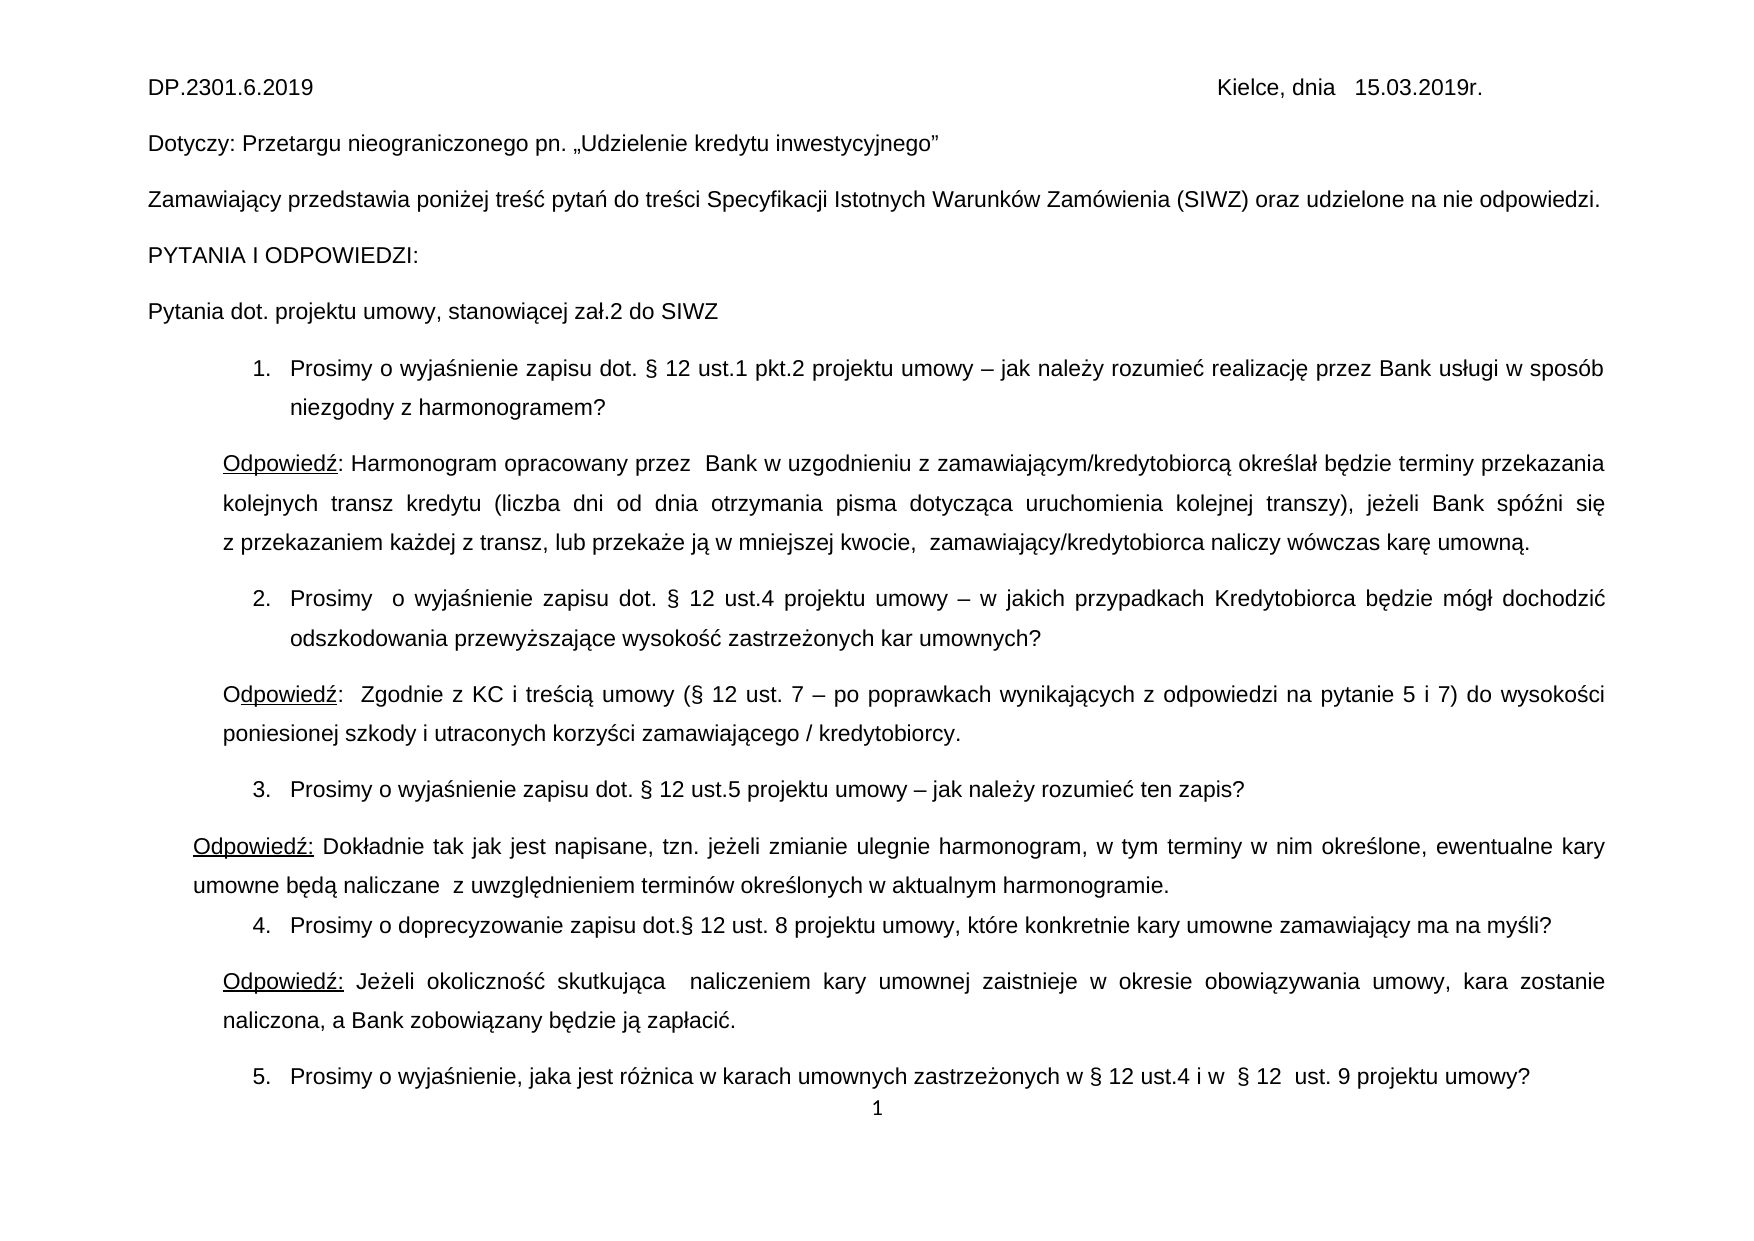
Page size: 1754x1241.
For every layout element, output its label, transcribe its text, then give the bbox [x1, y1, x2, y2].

text Zamawiający przedstawia poniżej treść pytań do treści Specyfikacji Istotnych Warunków Zamówienia (SIWZ) oraz udzielone na nie odpowiedzi. [148, 186, 1606, 212]
text PYTANIA I ODPOWIEDZI: [148, 242, 1606, 268]
list Odpowiedź: Harmonogram opracowany przez Bank w uzgodnieniu z zamawiającym/kredytobiorcą określał będzie terminy przekazania kolejnych transz kredytu (liczba dni od dnia otrzymania pisma dotycząca uruchomienia kolejnej transzy), jeżeli Bank spóźni się z przekazaniem każdej z transz, lub przekaże ją w mniejszej kwocie, zamawiający/kredytobiorca naliczy wówczas karę umowną. [223, 450, 1606, 555]
list Prosimy o wyjaśnienie zapisu dot. § 12 ust.4 projektu umowy – w jakich przypadkach Kredytobiorca będzie mógł dochodzić odszkodowania przewyższające wysokość zastrzeżonych kar umownych? [252, 585, 1606, 651]
list Prosimy o doprecyzowanie zapisu dot.§ 12 ust. 8 projektu umowy, które konkretnie kary umowne zamawiający ma na myśli? [252, 912, 1606, 938]
text Odpowiedź: Dokładnie tak jak jest napisane, tzn. jeżeli zmianie ulegnie harmonogram, w tym terminy w nim określone, ewentualne kary umowne będą naliczane z uwzględnieniem terminów określonych w aktualnym harmonogramie. [193, 833, 1606, 898]
text Dotyczy: Przetargu nieograniczonego pn. „Udzielenie kredytu inwestycyjnego” [148, 130, 1606, 156]
text Pytania dot. projektu umowy, stanowiącej zał.2 do SIWZ [148, 298, 1606, 325]
list Odpowiedź: Zgodnie z KC i treścią umowy (§ 12 ust. 7 – po poprawkach wynikających z odpowiedzi na pytanie 5 i 7) do wysokości poniesionej szkody i utraconych korzyści zamawiającego / kredytobiorcy. [223, 681, 1606, 747]
list Prosimy o wyjaśnienie, jaka jest różnica w karach umownych zastrzeżonych w § 12 ust.4 i w § 12 ust. 9 projektu umowy? [252, 1063, 1606, 1090]
list Odpowiedź: Jeżeli okoliczność skutkująca naliczeniem kary umownej zaistnieje w okresie obowiązywania umowy, kara zostanie naliczona, a Bank zobowiązany będzie ją zapłacić. [223, 968, 1606, 1033]
list Prosimy o wyjaśnienie zapisu dot. § 12 ust.5 projektu umowy – jak należy rozumieć ten zapis? [252, 776, 1606, 803]
text DP.2301.6.2019 Kielce, dnia 15.03.2019r. [148, 74, 1606, 100]
list Prosimy o wyjaśnienie zapisu dot. § 12 ust.1 pkt.2 projektu umowy – jak należy rozumieć realizację przez Bank usługi w sposób niezgodny z harmonogramem? [252, 354, 1606, 420]
